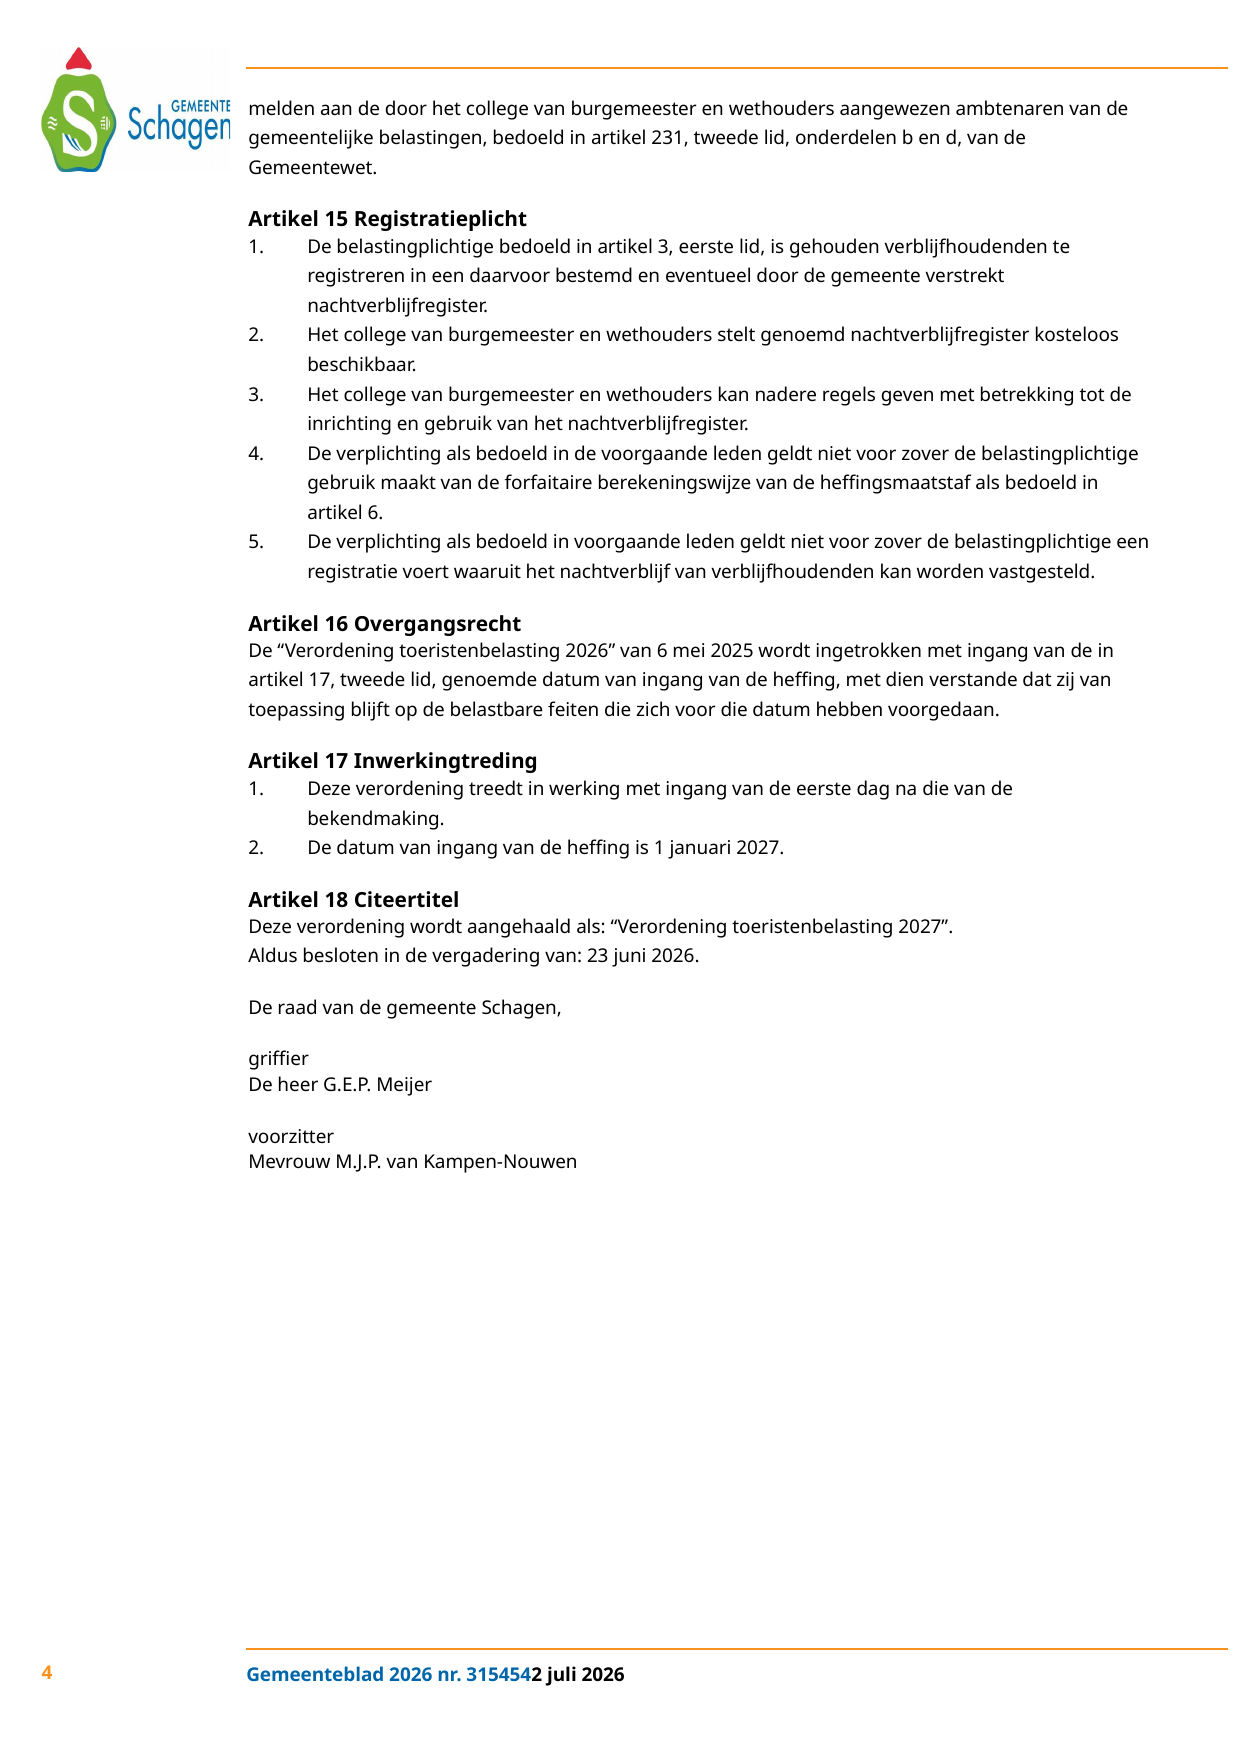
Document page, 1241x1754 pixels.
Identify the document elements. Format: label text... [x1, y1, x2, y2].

picture [41, 47, 231, 172]
text De “Verordening toeristenbelasting 2026” van 6 mei 2025 wordt ingetrokken met ingang van de in artikel 17, tweede lid, genoemde datum van ingang van de heffing, met dien verstande dat zij van toepassing blijft op de belastbare feiten die zich voor die datum hebben voorgedaan. [248, 637, 1152, 722]
list Het college van burgemeester en wethouders stelt genoemd nachtverblijfregister kosteloos beschikbaar. [248, 322, 1152, 377]
text voorzitter [248, 1123, 1152, 1148]
text Aldus besloten in de vergadering van: 23 juni 2026. [248, 943, 1152, 968]
text Mevrouw M.J.P. van Kampen-Nouwen [248, 1148, 1152, 1174]
list De verplichting als bedoeld in de voorgaande leden geldt niet voor zover de belastingplichtige gebruik maakt van de forfaitaire berekeningswijze van de heffingsmaatstaf als bedoeld in artikel 6. [248, 440, 1152, 525]
text melden aan de door het college van burgemeester en wethouders aangewezen ambtenaren van de gemeentelijke belastingen, bedoeld in artikel 231, tweede lid, onderdelen b en d, van de Gemeentewet. [248, 95, 1152, 180]
text Artikel 18 Citeertitel [248, 885, 1152, 913]
list Het college van burgemeester en wethouders kan nadere regels geven met betrekking tot de inrichting en gebruik van het nachtverblijfregister. [248, 381, 1152, 436]
text Artikel 15 Registratieplicht [248, 204, 1152, 233]
text Artikel 17 Inwerkingtreding [248, 747, 1152, 775]
list De belastingplichtige bedoeld in artikel 3, eerste lid, is gehouden verblijfhoudenden te registreren in een daarvoor bestemd en eventueel door de gemeente verstrekt nachtverblijfregister. [248, 233, 1152, 318]
text griffier [248, 1046, 1152, 1071]
text Artikel 16 Overgangsrecht [248, 609, 1152, 637]
list De datum van ingang van de heffing is 1 januari 2027. [248, 834, 1152, 860]
text De raad van de gemeente Schagen, [248, 994, 1152, 1020]
text De heer G.E.P. Meijer [248, 1071, 1152, 1097]
list Deze verordening treedt in werking met ingang van de eerste dag na die van de bekendmaking. [248, 775, 1152, 830]
text Deze verordening wordt aangehaald als: “Verordening toeristenbelasting 2027”. [248, 913, 1152, 939]
list De verplichting als bedoeld in voorgaande leden geldt niet voor zover de belastingplichtige een registratie voert waaruit het nachtverblijf van verblijfhoudenden kan worden vastgesteld. [248, 529, 1152, 584]
